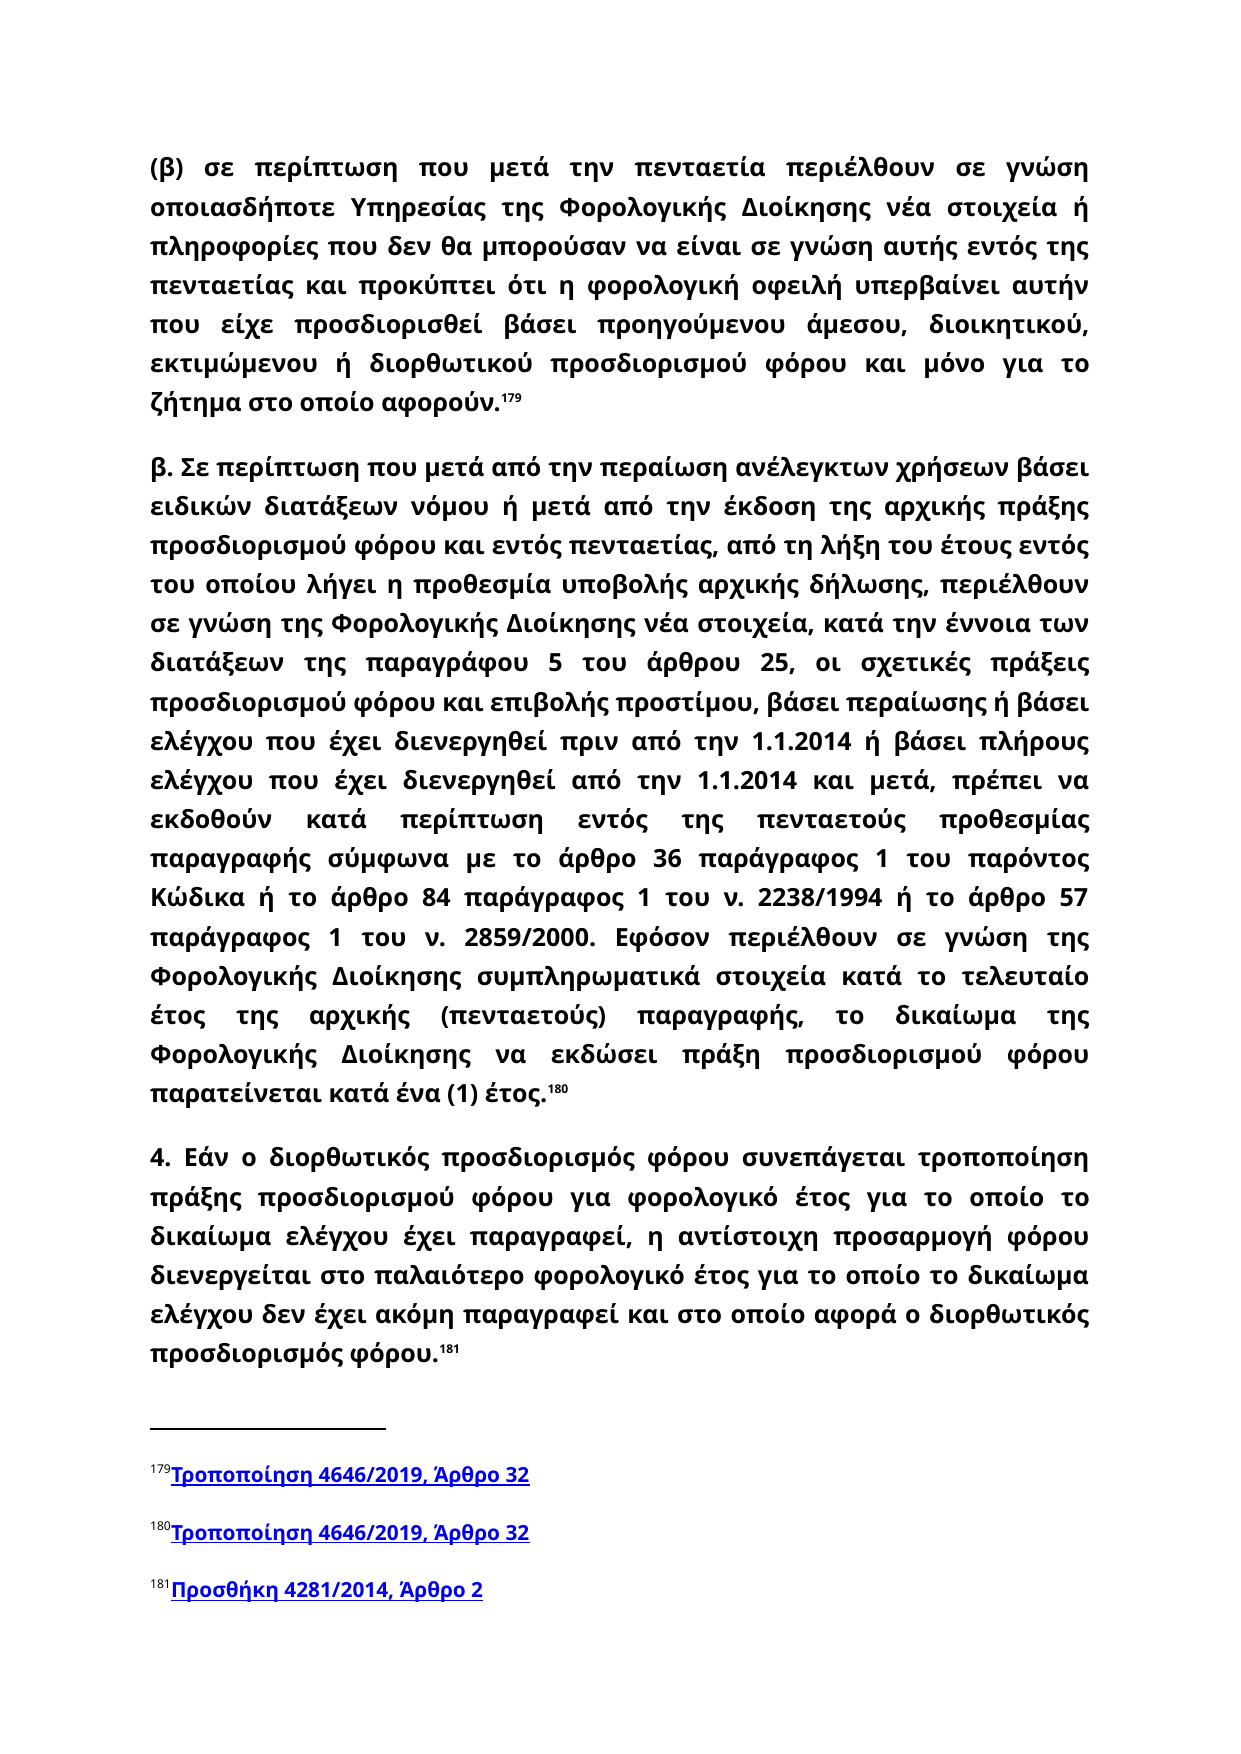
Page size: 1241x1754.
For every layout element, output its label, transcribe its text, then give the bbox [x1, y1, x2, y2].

text Τροποποίηση 4646/2019, Άρθρο 32 [150, 1518, 1090, 1546]
text Τροποποίηση 4646/2019, Άρθρο 32 [150, 1460, 1090, 1489]
text 4. Εάν ο διορθωτικός προσδιορισμός φόρου συνεπάγεται τροποποίηση πράξης προσδιορισμού φόρου για φορολογικό έτος για το οποίο το δικαίωμα ελέγχου έχει παραγραφεί, η αντίστοιχη προσαρμογή φόρου διενεργείται στο παλαιότερο φορολογικό έτος για το οποίο το δικαίωμα ελέγχου δεν έχει ακόμη παραγραφεί και στο οποίο αφορά ο διορθωτικός προσδιορισμός φόρου. [150, 1140, 1090, 1370]
text (β) σε περίπτωση που μετά την πενταετία περιέλθουν σε γνώση οποιασδήποτε Υπηρεσίας της Φορολογικής Διοίκησης νέα στοιχεία ή πληροφορίες που δεν θα μπορούσαν να είναι σε γνώση αυτής εντός της πενταετίας και προκύπτει ότι η φορολογική οφειλή υπερβαίνει αυτήν που είχε προσδιορισθεί βάσει προηγούμενου άμεσου, διοικητικού, εκτιμώμενου ή διορθωτικού προσδιορισμού φόρου και μόνο για το ζήτημα στο οποίο αφορούν. [150, 150, 1090, 419]
text Προσθήκη 4281/2014, Άρθρο 2 [150, 1576, 1090, 1604]
text β. Σε περίπτωση που μετά από την περαίωση ανέλεγκτων χρήσεων βάσει ειδικών διατάξεων νόμου ή μετά από την έκδοση της αρχικής πράξης προσδιορισμού φόρου και εντός πενταετίας, από τη λήξη του έτους εντός του οποίου λήγει η προθεσμία υποβολής αρχικής δήλωσης, περιέλθουν σε γνώση της Φορολογικής Διοίκησης νέα στοιχεία, κατά την έννοια των διατάξεων της παραγράφου 5 του άρθρου 25, οι σχετικές πράξεις προσδιορισμού φόρου και επιβολής προστίμου, βάσει περαίωσης ή βάσει ελέγχου που έχει διενεργηθεί πριν από την 1.1.2014 ή βάσει πλήρους ελέγχου που έχει διενεργηθεί από την 1.1.2014 και μετά, πρέπει να εκδοθούν κατά περίπτωση εντός της πενταετούς προθεσμίας παραγραφής σύμφωνα με το άρθρο 36 παράγραφος 1 του παρόντος Κώδικα ή το άρθρο 84 παράγραφος 1 του ν. 2238/1994 ή το άρθρο 57 παράγραφος 1 του ν. 2859/2000. Εφόσον περιέλθουν σε γνώση της Φορολογικής Διοίκησης συμπληρωματικά στοιχεία κατά το τελευταίο έτος της αρχικής (πενταετούς) παραγραφής, το δικαίωμα της Φορολογικής Διοίκησης να εκδώσει πράξη προσδιορισμού φόρου παρατείνεται κατά ένα (1) έτος. [150, 449, 1090, 1110]
